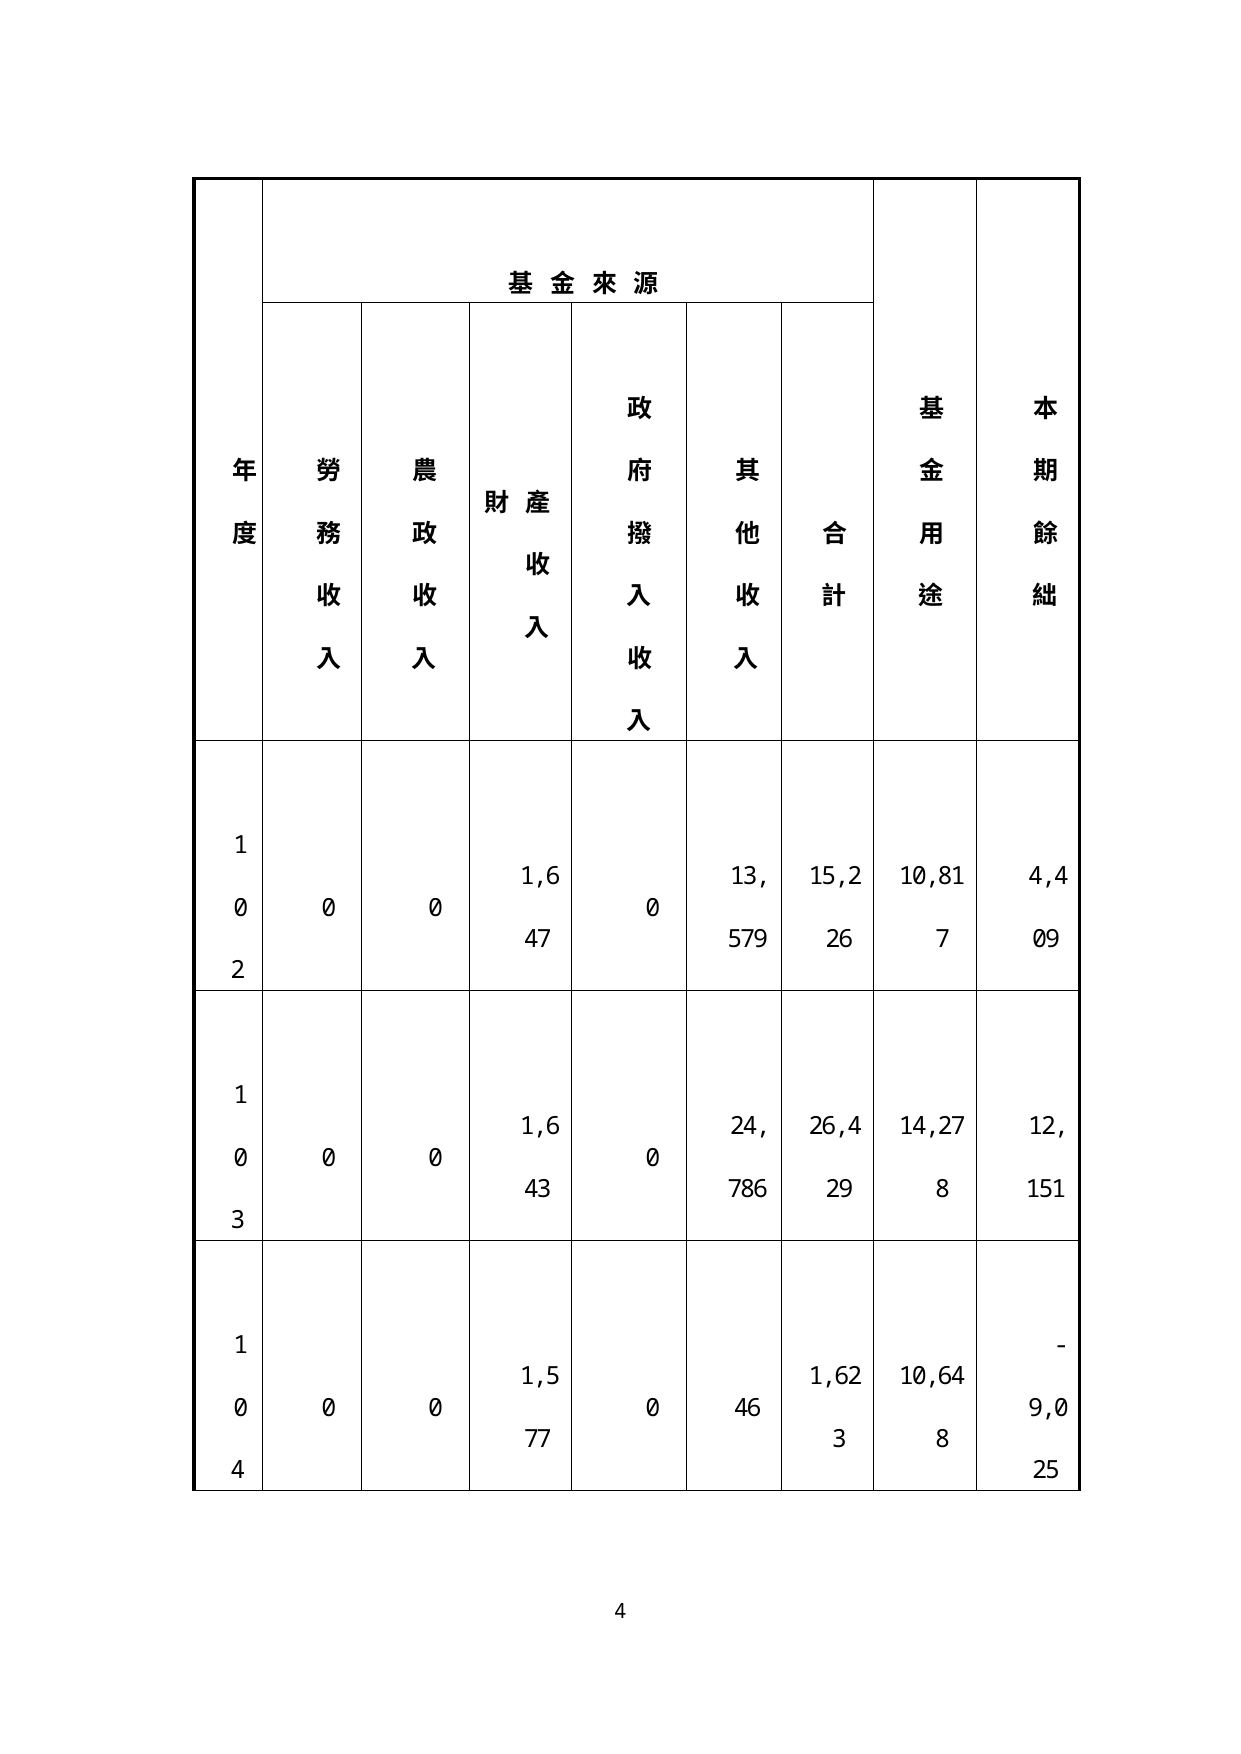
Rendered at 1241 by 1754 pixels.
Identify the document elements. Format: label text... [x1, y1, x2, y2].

table_cell 104 [196, 1241, 262, 1490]
table_header 基金來源 [263, 180, 873, 302]
table_cell 0 [362, 741, 469, 990]
table_cell 103 [196, 991, 262, 1240]
table_cell 0 [362, 991, 469, 1240]
table_cell 1,577 [470, 1241, 571, 1490]
table_cell 1,643 [470, 991, 571, 1240]
table_header 基金用途 [874, 180, 976, 740]
table_cell 農政收入 [362, 303, 469, 740]
table_cell 26,429 [782, 991, 873, 1240]
table_cell 0 [263, 1241, 361, 1490]
table_cell 0 [362, 1241, 469, 1490]
table_header 本期餘絀 [977, 180, 1078, 740]
table_cell 10,817 [874, 741, 976, 990]
table_cell -9,025 [977, 1241, 1078, 1490]
table_header 年度 [196, 180, 262, 740]
table_cell 24,786 [687, 991, 781, 1240]
table_cell 0 [572, 1241, 686, 1490]
table_cell 1,623 [782, 1241, 873, 1490]
table_cell 其他收入 [687, 303, 781, 740]
table_cell 勞務收入 [263, 303, 361, 740]
table_cell 0 [572, 741, 686, 990]
table_cell 13,579 [687, 741, 781, 990]
table_cell 102 [196, 741, 262, 990]
table_cell 政府撥入 收入 [572, 303, 686, 740]
table_cell 12,151 [977, 991, 1078, 1240]
table_cell 財產收入 [470, 303, 571, 740]
table_cell 15,226 [782, 741, 873, 990]
table_cell 0 [263, 741, 361, 990]
table_cell 10,648 [874, 1241, 976, 1490]
table_cell 46 [687, 1241, 781, 1490]
table_cell 0 [263, 991, 361, 1240]
table_cell 14,278 [874, 991, 976, 1240]
table_cell 1,647 [470, 741, 571, 990]
table_cell 4,409 [977, 741, 1078, 990]
table_cell 0 [572, 991, 686, 1240]
table_cell 合 計 [782, 303, 873, 740]
